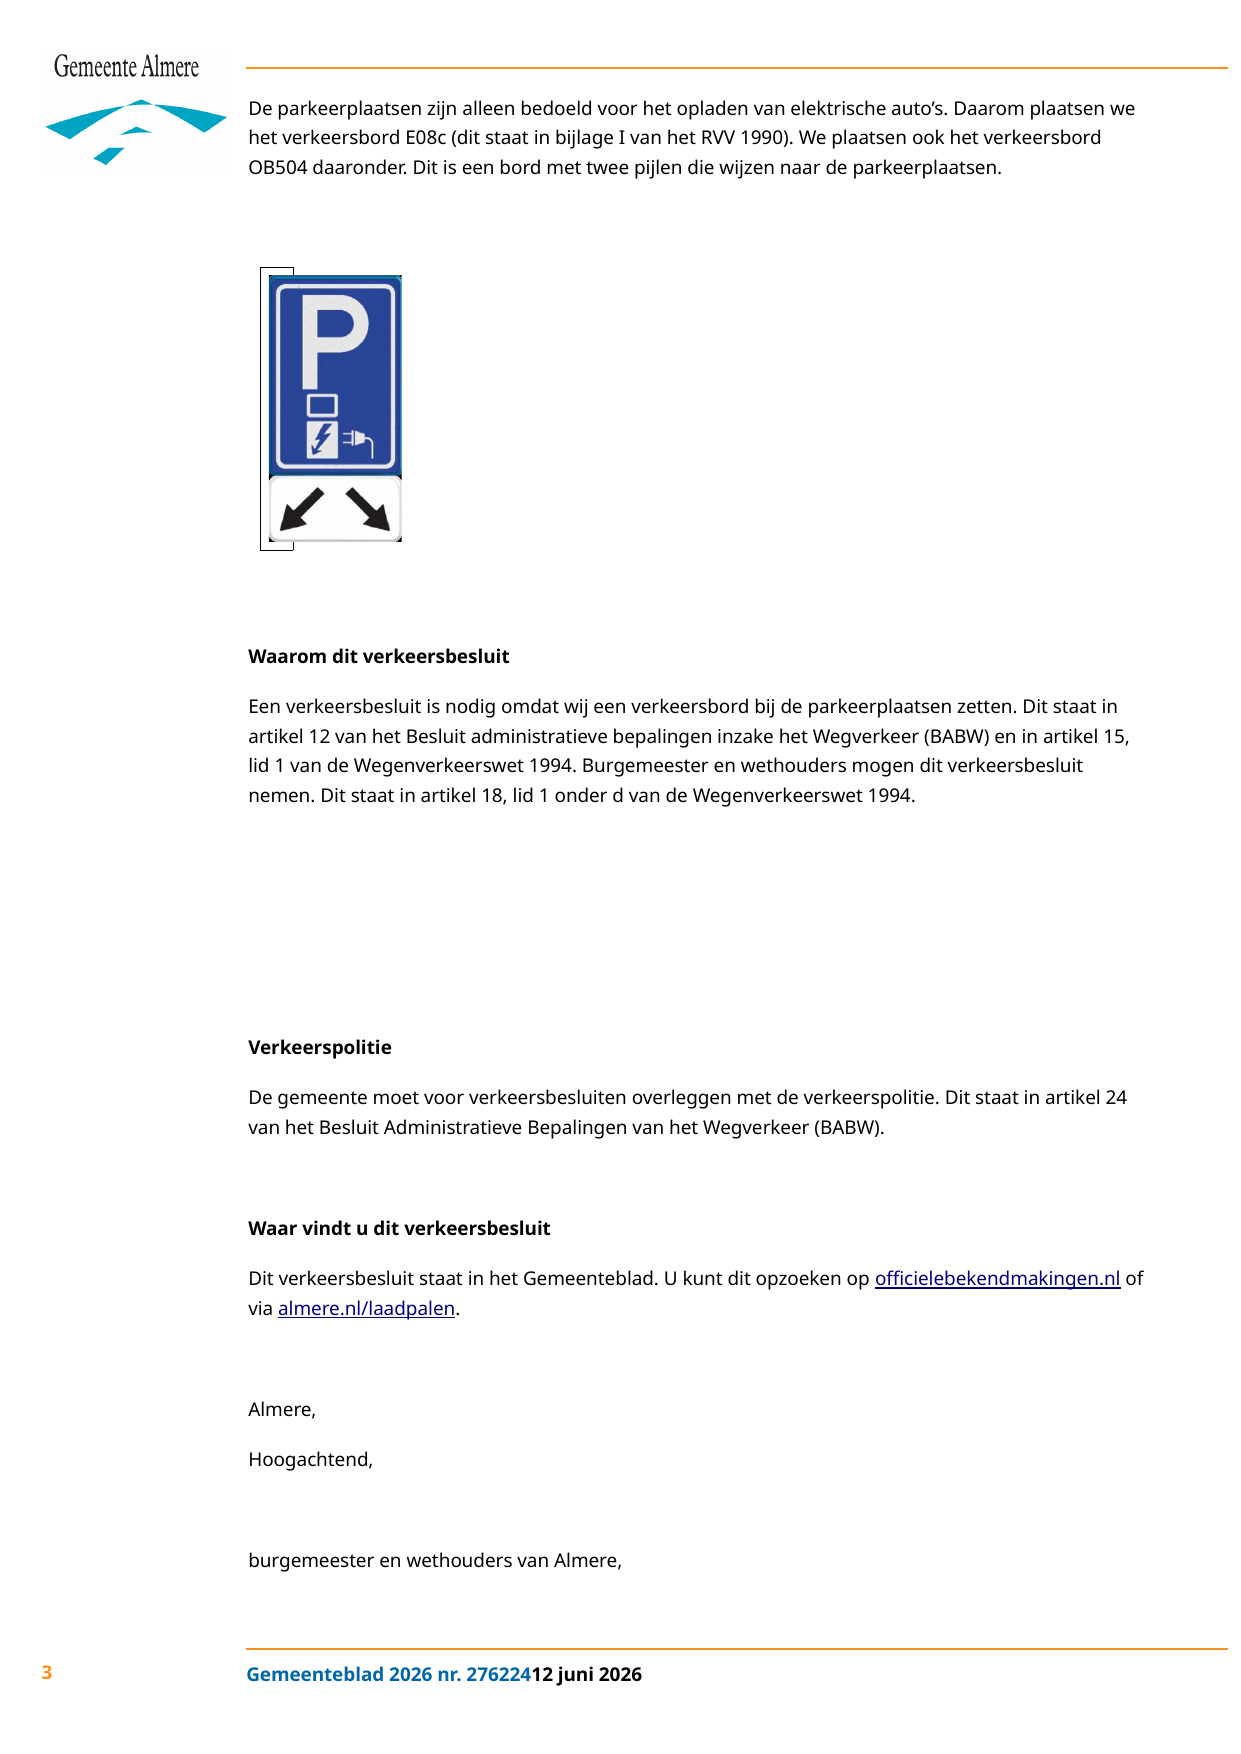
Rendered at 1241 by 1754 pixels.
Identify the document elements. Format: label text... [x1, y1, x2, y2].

text Verkeerspolitie [248, 1034, 1152, 1060]
picture [41, 47, 231, 172]
text De parkeerplaatsen zijn alleen bedoeld voor het opladen van elektrische auto’s. Daarom plaatsen we het verkeersbord E08c (dit staat in bijlage I van het RVV 1990). We plaatsen ook het verkeersbord OB504 daaronder. Dit is een bord met twee pijlen die wijzen naar de parkeerplaatsen. [248, 95, 1152, 180]
text Waar vindt u dit verkeersbesluit [248, 1215, 1152, 1241]
text Almere, [248, 1396, 1152, 1422]
text burgemeester en wethouders van Almere, [248, 1547, 1152, 1573]
text Een verkeersbesluit is nodig omdat wij een verkeersbord bij de parkeerplaatsen zetten. Dit staat in artikel 12 van het Besluit administratieve bepalingen inzake het Wegverkeer (BABW) en in artikel 15, lid 1 van de Wegenverkeerswet 1994. Burgemeester en wethouders mogen dit verkeersbesluit nemen. Dit staat in artikel 18, lid 1 onder d van de Wegenverkeerswet 1994. [248, 693, 1152, 808]
text Waarom dit verkeersbesluit [248, 643, 1152, 669]
text Dit verkeersbesluit staat in het Gemeenteblad. U kunt dit opzoeken op officielebekendmakingen.nl of via almere.nl/laadpalen. [248, 1265, 1152, 1321]
text Hoogachtend, [248, 1446, 1152, 1472]
text De gemeente moet voor verkeersbesluiten overleggen met de verkeerspolitie. Dit staat in artikel 24 van het Besluit Administratieve Bepalingen van het Wegverkeer (BABW). [248, 1084, 1152, 1140]
picture [268, 275, 402, 542]
